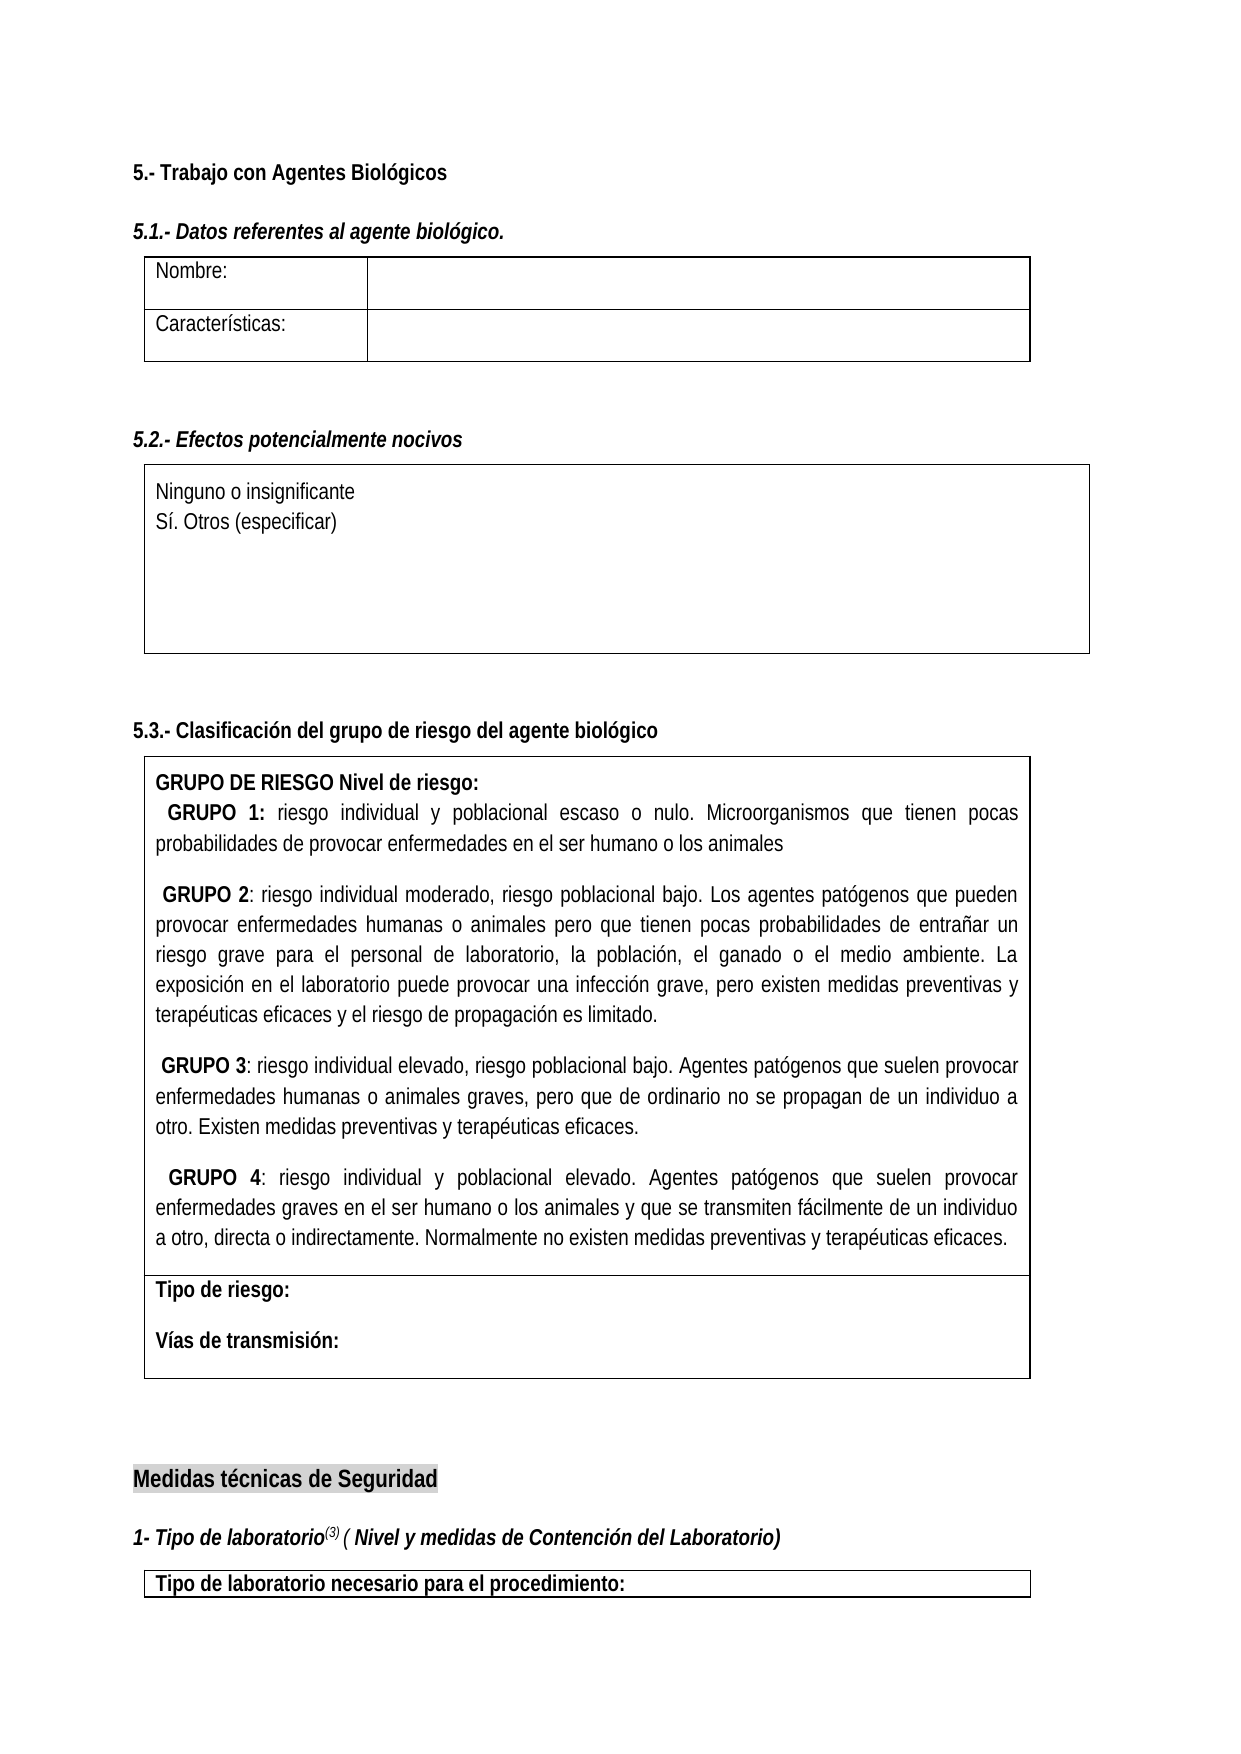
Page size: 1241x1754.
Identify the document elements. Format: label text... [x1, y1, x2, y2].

table_header Tipo de laboratorio necesario para el procedimiento: [145, 1571, 1030, 1596]
subtitle 5.1.- Datos referentes al agente biológico. [133, 218, 1063, 244]
subtitle 5.3.- Clasificación del grupo de riesgo del agente biológico [133, 717, 1063, 743]
table_header Nombre: [145, 258, 367, 308]
subtitle 5.2.- Efectos potencialmente nocivos [133, 426, 1063, 452]
subtitle Medidas técnicas de Seguridad [133, 1464, 1063, 1493]
subtitle 5.- Trabajo con Agentes Biológicos [133, 159, 1063, 186]
table_cell Características: [145, 310, 367, 361]
subtitle 1- Tipo de laboratorio(3) ( Nivel y medidas de Contención del Laboratorio) [133, 1524, 1063, 1550]
table_cell [368, 310, 1029, 361]
table_header [368, 258, 1029, 308]
table_header GRUPO DE RIESGO Nivel de riesgo: GRUPO 1: riesgo individual y poblacional escaso o nulo. Microorganismos que tienen pocas probabilidades de provocar enfermedades en el ser humano o los animales GRUPO 2: riesgo individual moderado, riesgo poblacional bajo. Los agentes patógenos que pueden provocar enfermedades humanas o animales pero que tienen pocas probabilidades de entrañar un riesgo grave para el personal de laboratorio, la población, el ganado o el medio ambiente. La exposición en el laboratorio puede provocar una infección grave, pero existen medidas preventivas y terapéuticas eficaces y el riesgo de propagación es limitado. GRUPO 3: riesgo individual elevado, riesgo poblacional bajo. Agentes patógenos que suelen provocar enfermedades humanas o animales graves, pero que de ordinario no se propagan de un individuo a otro. Existen medidas preventivas y terapéuticas eficaces. GRUPO 4: riesgo individual y poblacional elevado. Agentes patógenos que suelen provocar enfermedades graves en el ser humano o los animales y que se transmiten fácilmente de un individuo a otro, directa o indirectamente. Normalmente no existen medidas preventivas y terapéuticas eficaces. [145, 757, 1029, 1275]
table_header Ninguno o insignificante Sí. Otros (especificar) [145, 465, 1089, 652]
table_cell Tipo de riesgo: Vías de transmisión: [145, 1276, 1029, 1378]
